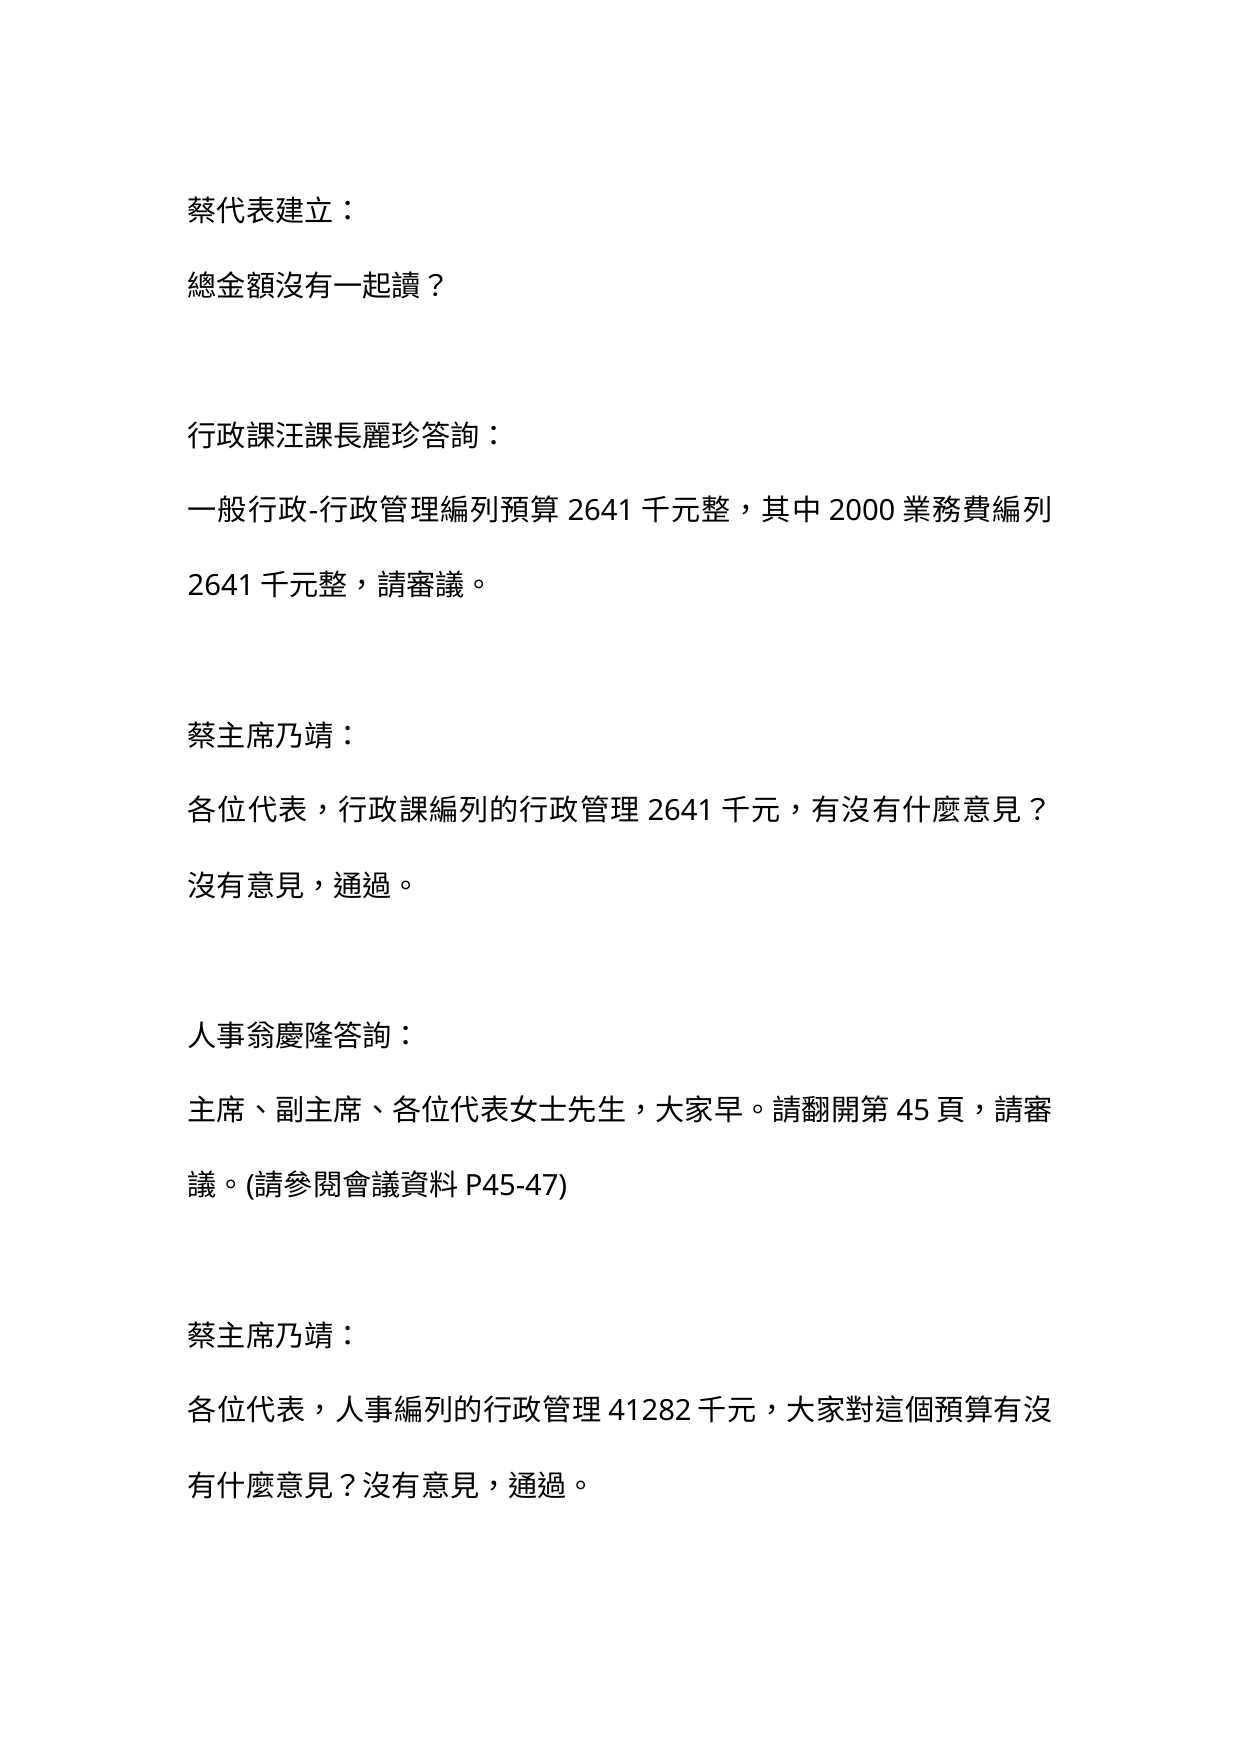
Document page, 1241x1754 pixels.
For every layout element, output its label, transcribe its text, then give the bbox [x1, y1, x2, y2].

text 各位代表，人事編列的行政管理41282千元，大家對這個預算有沒有什麼意見？沒有意見，通過。 [187, 1364, 1053, 1514]
text 各位代表，行政課編列的行政管理2641千元，有沒有什麼意見？沒有意見，通過。 [187, 764, 1053, 914]
text 行政課汪課長麗珍答詢： [187, 389, 1053, 464]
text 一般行政-行政管理編列預算2641千元整，其中2000業務費編列2641千元整，請審議。 [187, 464, 1053, 614]
text 蔡主席乃靖： [187, 689, 1053, 764]
text 蔡代表建立： [187, 164, 1053, 239]
text 主席、副主席、各位代表女士先生，大家早。請翻開第45頁，請審議。(請參閱會議資料P45-47) [187, 1064, 1053, 1214]
text 蔡主席乃靖： [187, 1289, 1053, 1364]
text 總金額沒有一起讀？ [187, 239, 1053, 314]
text 人事翁慶隆答詢： [187, 989, 1053, 1064]
